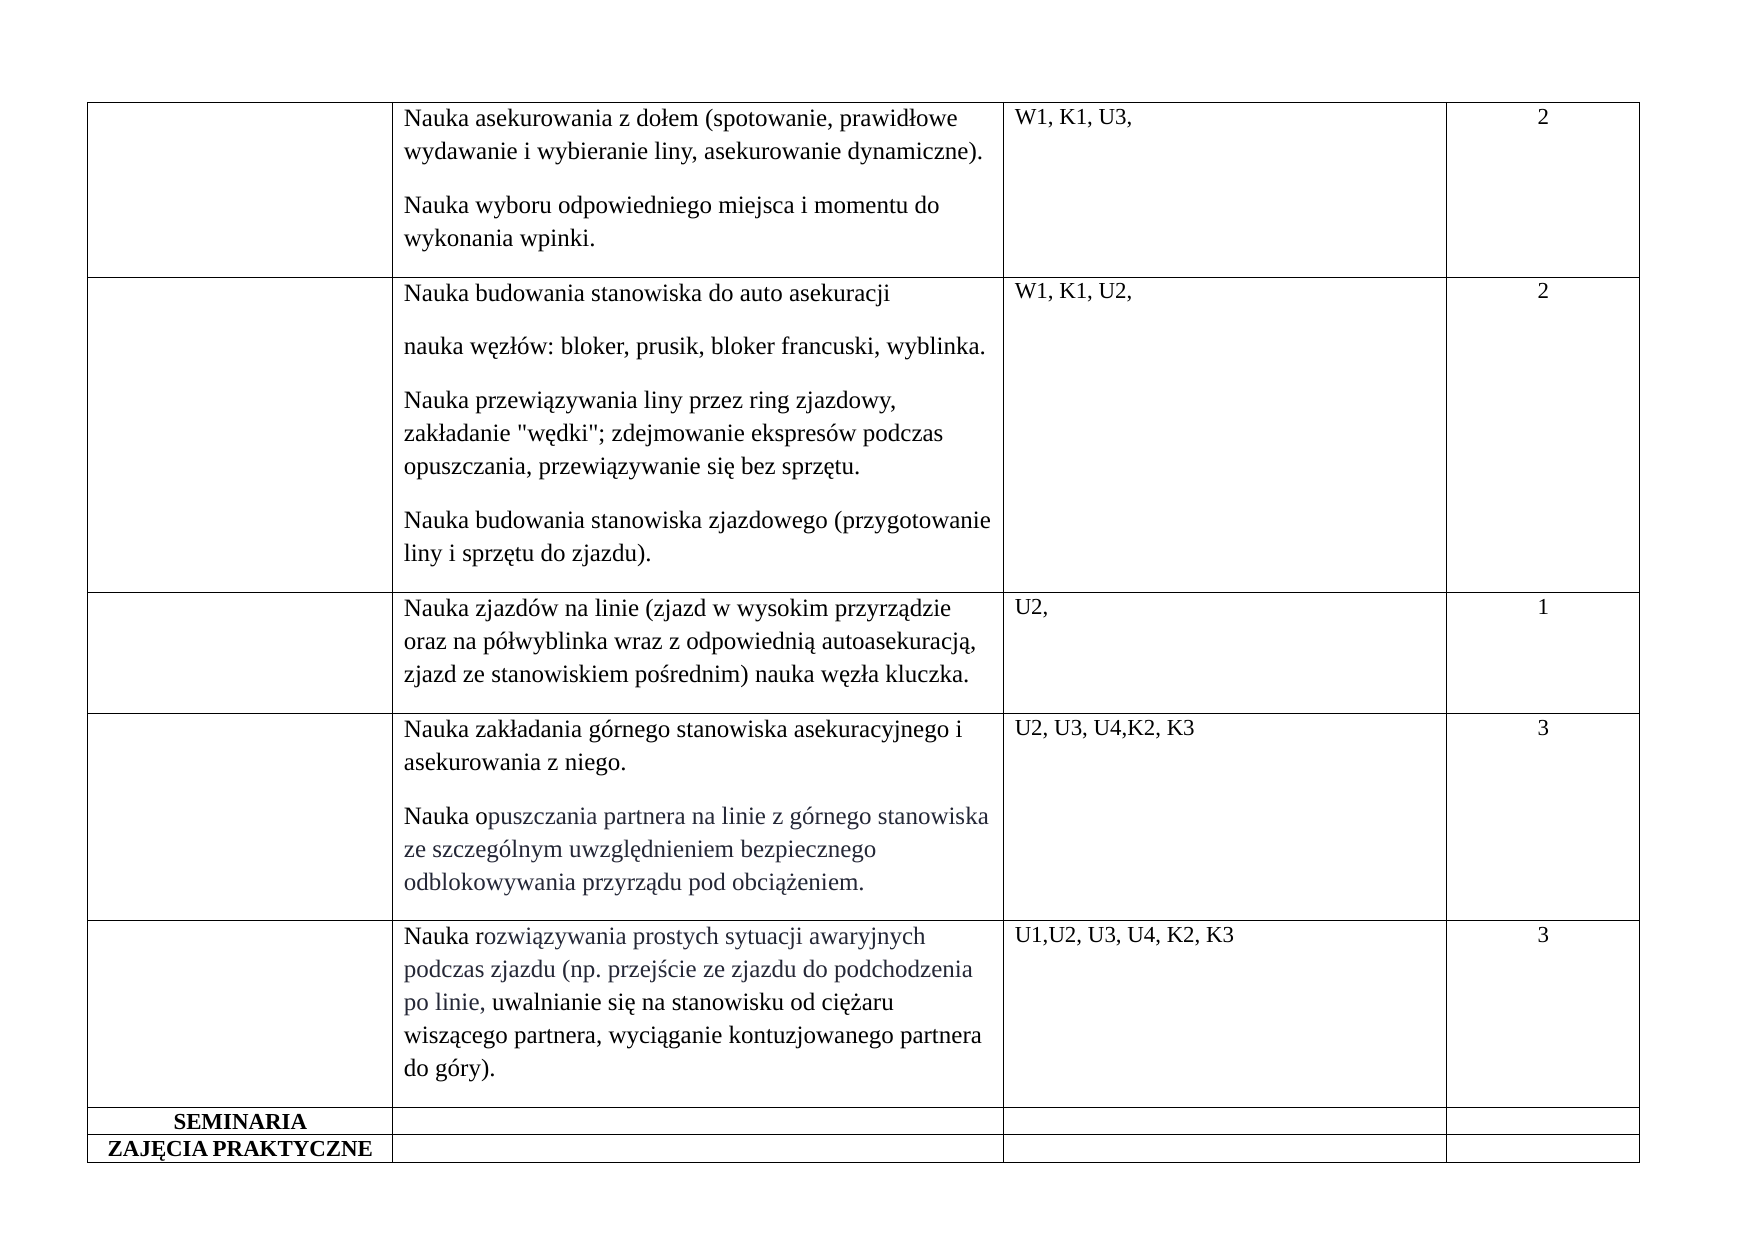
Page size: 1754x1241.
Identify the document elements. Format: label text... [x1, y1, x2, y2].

table_cell [88, 278, 392, 592]
table_cell 3 [1447, 714, 1639, 920]
table_cell W1, K1, U2, [1004, 278, 1446, 592]
table_cell [88, 593, 392, 713]
table_cell [393, 1135, 1003, 1162]
table_cell [88, 103, 392, 277]
table_cell W1, K1, U3, [1004, 103, 1446, 277]
table_cell Nauka zakładania górnego stanowiska asekuracyjnego i asekurowania z niego. Nauka opuszczania partnera na linie z górnego stanowiska ze szczególnym uwzględnieniem bezpiecznego odblokowywania przyrządu pod obciążeniem. [393, 714, 1003, 920]
table_cell U2, U3, U4,K2, K3 [1004, 714, 1446, 920]
table_cell Nauka budowania stanowiska do auto asekuracji nauka węzłów: bloker, prusik, bloker francuski, wyblinka. Nauka przewiązywania liny przez ring zjazdowy, zakładanie "wędki"; zdejmowanie ekspresów podczas opuszczania, przewiązywanie się bez sprzętu. Nauka budowania stanowiska zjazdowego (przygotowanie liny i sprzętu do zjazdu). [393, 278, 1003, 592]
table_cell [1004, 1108, 1446, 1134]
table_cell ZAJĘCIA PRAKTYCZNE [88, 1135, 392, 1162]
table_cell 1 [1447, 593, 1639, 713]
table_cell Nauka rozwiązywania prostych sytuacji awaryjnych podczas zjazdu (np. przejście ze zjazdu do podchodzenia po linie, uwalnianie się na stanowisku od ciężaru wiszącego partnera, wyciąganie kontuzjowanego partnera do góry). [393, 921, 1003, 1107]
table_cell 2 [1447, 103, 1639, 277]
table_cell 2 [1447, 278, 1639, 592]
table_cell Nauka zjazdów na linie (zjazd w wysokim przyrządzie oraz na półwyblinka wraz z odpowiednią autoasekuracją, zjazd ze stanowiskiem pośrednim) nauka węzła kluczka. [393, 593, 1003, 713]
table_cell [393, 1108, 1003, 1134]
table_cell [88, 921, 392, 1107]
table_cell 3 [1447, 921, 1639, 1107]
table_cell [1447, 1135, 1639, 1162]
table_cell SEMINARIA [88, 1108, 392, 1134]
table_cell [1004, 1135, 1446, 1162]
table_cell U2, [1004, 593, 1446, 713]
table_cell [1447, 1108, 1639, 1134]
table_cell Nauka asekurowania z dołem (spotowanie, prawidłowe wydawanie i wybieranie liny, asekurowanie dynamiczne). Nauka wyboru odpowiedniego miejsca i momentu do wykonania wpinki. [393, 103, 1003, 277]
table_cell U1,U2, U3, U4, K2, K3 [1004, 921, 1446, 1107]
table_cell [88, 714, 392, 920]
